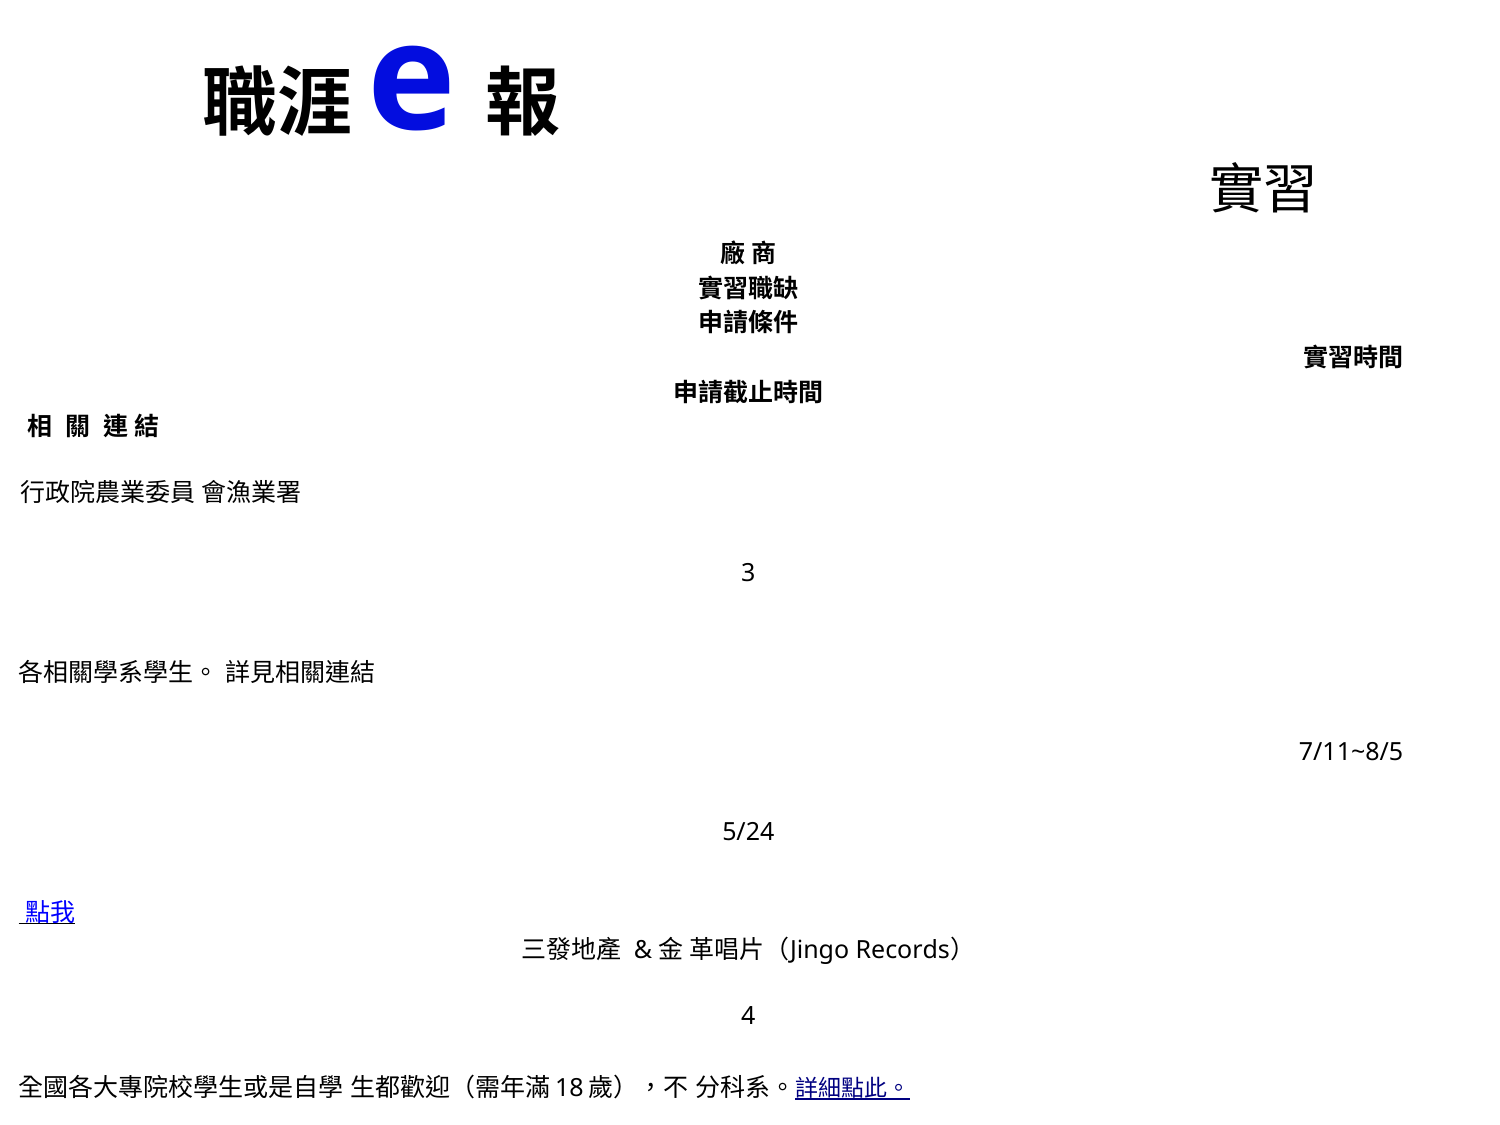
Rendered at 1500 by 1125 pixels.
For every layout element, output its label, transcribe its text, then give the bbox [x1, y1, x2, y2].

subtitle 實習 [8, 160, 1318, 220]
text 點我 [18, 894, 1487, 929]
text 行政院農業委員 會漁業署 [20, 478, 1478, 508]
text 4 [48, 998, 1448, 1032]
text 7/11~8/5 [8, 733, 1403, 768]
text 相 關 連 結 [27, 409, 1487, 443]
text 全國各大專院校學生或是自學 生都歡迎（需年滿18歲），不 分科系。詳細點此。 [18, 1072, 1478, 1102]
text 廠 商 [18, 236, 1478, 270]
text 實習時間 [8, 340, 1403, 374]
text 三發地產 & 金 革唱片（Jingo Records） [18, 934, 1478, 964]
text 各相關學系學生。 詳見相關連結 [18, 657, 1332, 687]
text 職涯e報 [202, 6, 1487, 160]
text 申請條件 [140, 305, 1356, 339]
text 5/24 [54, 814, 1442, 848]
text 實習職缺 [48, 271, 1448, 304]
text 3 [48, 554, 1448, 588]
text 申請截止時間 [54, 374, 1442, 408]
